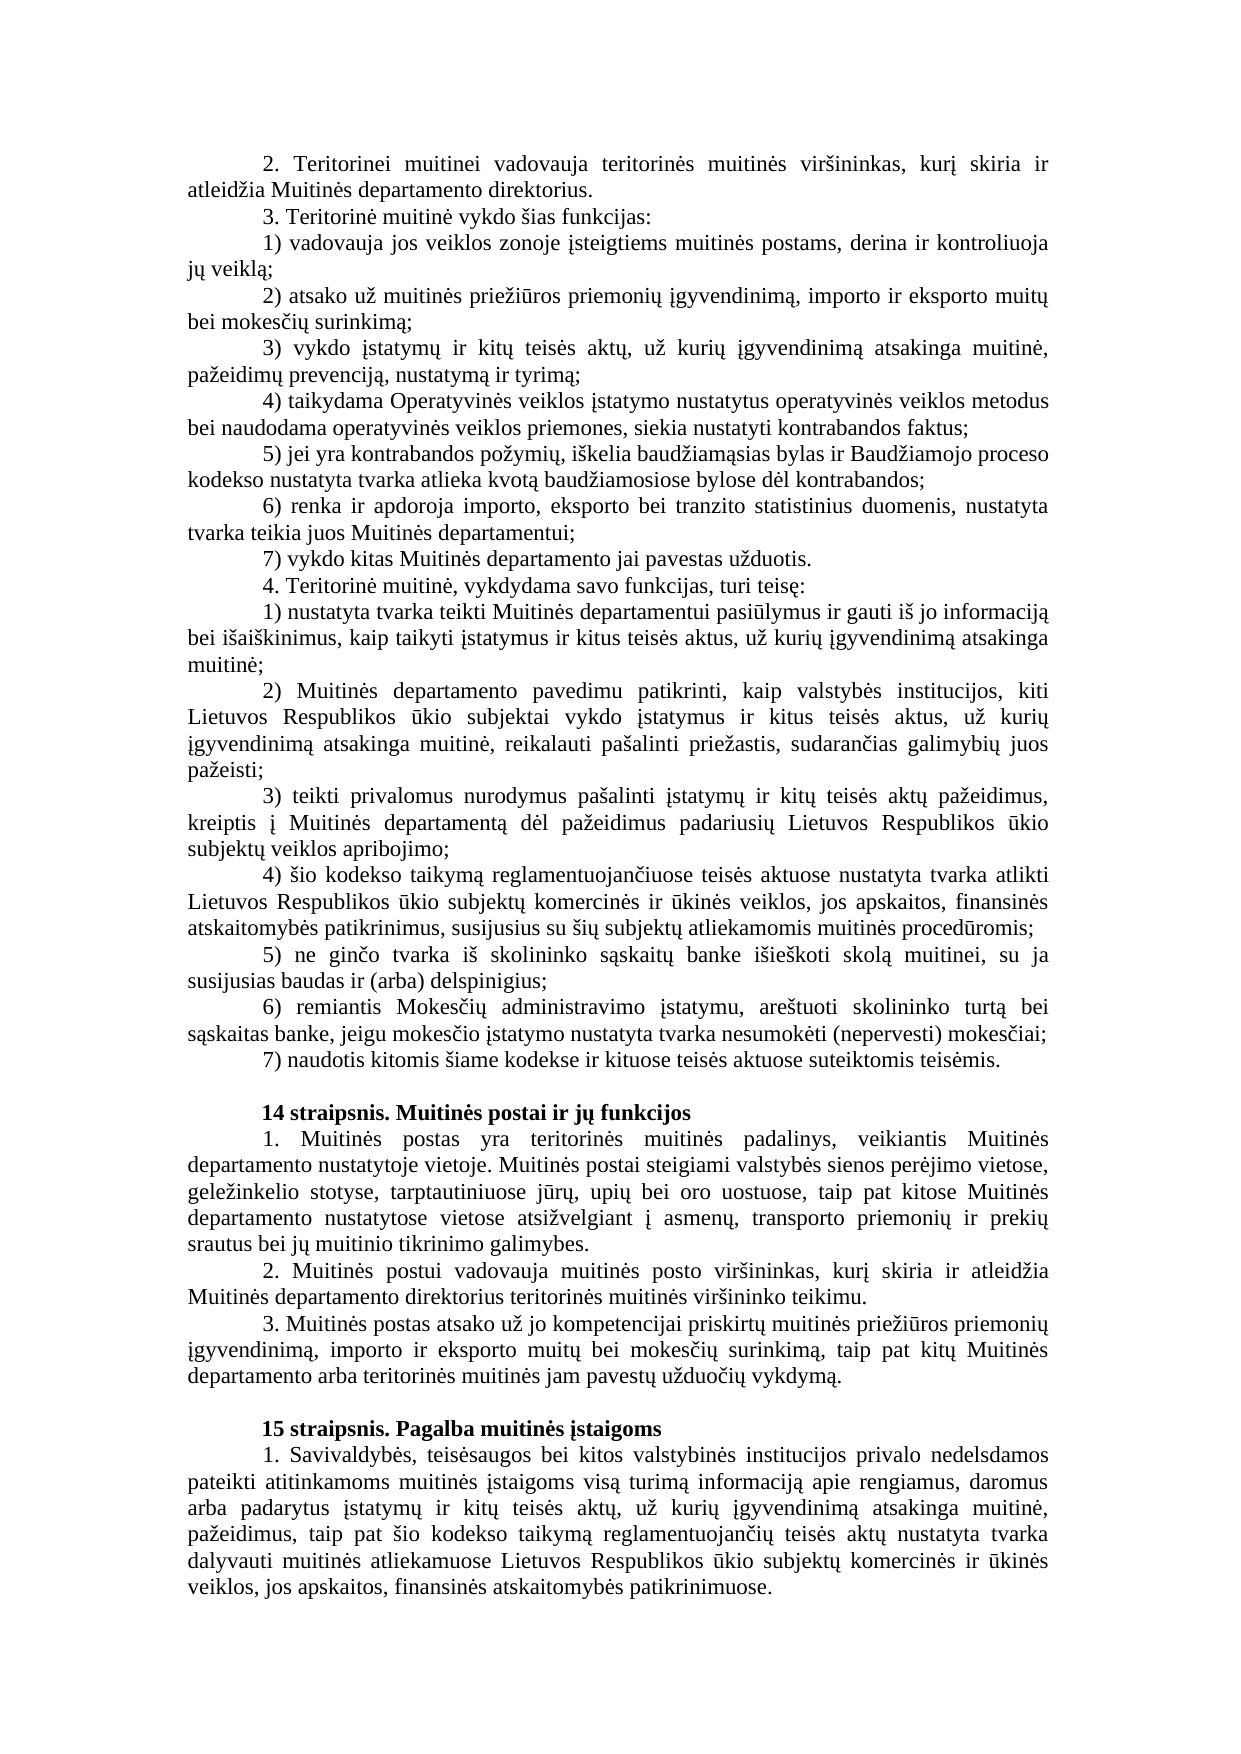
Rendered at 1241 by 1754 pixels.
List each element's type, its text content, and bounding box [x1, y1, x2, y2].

text 2. Teritorinei muitinei vadovauja teritorinės muitinės viršininkas, kurį skiria ir atleidžia Muitinės departamento direktorius. [187, 150, 1050, 203]
text 14 straipsnis. Muitinės postai ir jų funkcijos [187, 1099, 1050, 1125]
text 15 straipsnis. Pagalba muitinės įstaigoms [187, 1415, 1050, 1441]
text 4. Teritorinė muitinė, vykdydama savo funkcijas, turi teisę: [187, 572, 1050, 598]
text 4) taikydama Operatyvinės veiklos įstatymo nustatytus operatyvinės veiklos metodus bei naudodama operatyvinės veiklos priemones, siekia nustatyti kontrabandos faktus; [187, 387, 1050, 440]
text 3) teikti privalomus nurodymus pašalinti įstatymų ir kitų teisės aktų pažeidimus, kreiptis į Muitinės departamentą dėl pažeidimus padariusių Lietuvos Respublikos ūkio subjektų veiklos apribojimo; [187, 782, 1050, 862]
text 4) šio kodekso taikymą reglamentuojančiuose teisės aktuose nustatyta tvarka atlikti Lietuvos Respublikos ūkio subjektų komercinės ir ūkinės veiklos, jos apskaitos, finansinės atskaitomybės patikrinimus, susijusius su šių subjektų atliekamomis muitinės procedūromis; [187, 862, 1050, 941]
text 2. Muitinės postui vadovauja muitinės posto viršininkas, kurį skiria ir atleidžia Muitinės departamento direktorius teritorinės muitinės viršininko teikimu. [187, 1257, 1050, 1309]
text 7) naudotis kitomis šiame kodekse ir kituose teisės aktuose suteiktomis teisėmis. [187, 1046, 1050, 1072]
text 1) vadovauja jos veiklos zonoje įsteigtiems muitinės postams, derina ir kontroliuoja jų veiklą; [187, 229, 1050, 282]
text 6) remiantis Mokesčių administravimo įstatymu, areštuoti skolininko turtą bei sąskaitas banke, jeigu mokesčio įstatymo nustatyta tvarka nesumokėti (nepervesti) mokesčiai; [187, 993, 1050, 1046]
text 1. Muitinės postas yra teritorinės muitinės padalinys, veikiantis Muitinės departamento nustatytoje vietoje. Muitinės postai steigiami valstybės sienos perėjimo vietose, geležinkelio stotyse, tarptautiniuose jūrų, upių bei oro uostuose, taip pat kitose Muitinės departamento nustatytose vietose atsižvelgiant į asmenų, transporto priemonių ir prekių srautus bei jų muitinio tikrinimo galimybes. [187, 1125, 1050, 1257]
text 7) vykdo kitas Muitinės departamento jai pavestas užduotis. [187, 545, 1050, 572]
text 1) nustatyta tvarka teikti Muitinės departamentui pasiūlymus ir gauti iš jo informaciją bei išaiškinimus, kaip taikyti įstatymus ir kitus teisės aktus, už kurių įgyvendinimą atsakinga muitinė; [187, 598, 1050, 677]
text 2) atsako už muitinės priežiūros priemonių įgyvendinimą, importo ir eksporto muitų bei mokesčių surinkimą; [187, 282, 1050, 334]
text 3. Teritorinė muitinė vykdo šias funkcijas: [187, 203, 1050, 229]
text 1. Savivaldybės, teisėsaugos bei kitos valstybinės institucijos privalo nedelsdamos pateikti atitinkamoms muitinės įstaigoms visą turimą informaciją apie rengiamus, daromus arba padarytus įstatymų ir kitų teisės aktų, už kurių įgyvendinimą atsakinga muitinė, pažeidimus, taip pat šio kodekso taikymą reglamentuojančių teisės aktų nustatyta tvarka dalyvauti muitinės atliekamuose Lietuvos Respublikos ūkio subjektų komercinės ir ūkinės veiklos, jos apskaitos, finansinės atskaitomybės patikrinimuose. [187, 1441, 1050, 1599]
text 3. Muitinės postas atsako už jo kompetencijai priskirtų muitinės priežiūros priemonių įgyvendinimą, importo ir eksporto muitų bei mokesčių surinkimą, taip pat kitų Muitinės departamento arba teritorinės muitinės jam pavestų užduočių vykdymą. [187, 1309, 1050, 1389]
text 5) ne ginčo tvarka iš skolininko sąskaitų banke išieškoti skolą muitinei, su ja susijusias baudas ir (arba) delspinigius; [187, 941, 1050, 993]
text 6) renka ir apdoroja importo, eksporto bei tranzito statistinius duomenis, nustatyta tvarka teikia juos Muitinės departamentui; [187, 493, 1050, 545]
text 3) vykdo įstatymų ir kitų teisės aktų, už kurių įgyvendinimą atsakinga muitinė, pažeidimų prevenciją, nustatymą ir tyrimą; [187, 334, 1050, 387]
text 2) Muitinės departamento pavedimu patikrinti, kaip valstybės institucijos, kiti Lietuvos Respublikos ūkio subjektai vykdo įstatymus ir kitus teisės aktus, už kurių įgyvendinimą atsakinga muitinė, reikalauti pašalinti priežastis, sudarančias galimybių juos pažeisti; [187, 677, 1050, 782]
text 5) jei yra kontrabandos požymių, iškelia baudžiamąsias bylas ir Baudžiamojo proceso kodekso nustatyta tvarka atlieka kvotą baudžiamosiose bylose dėl kontrabandos; [187, 440, 1050, 493]
